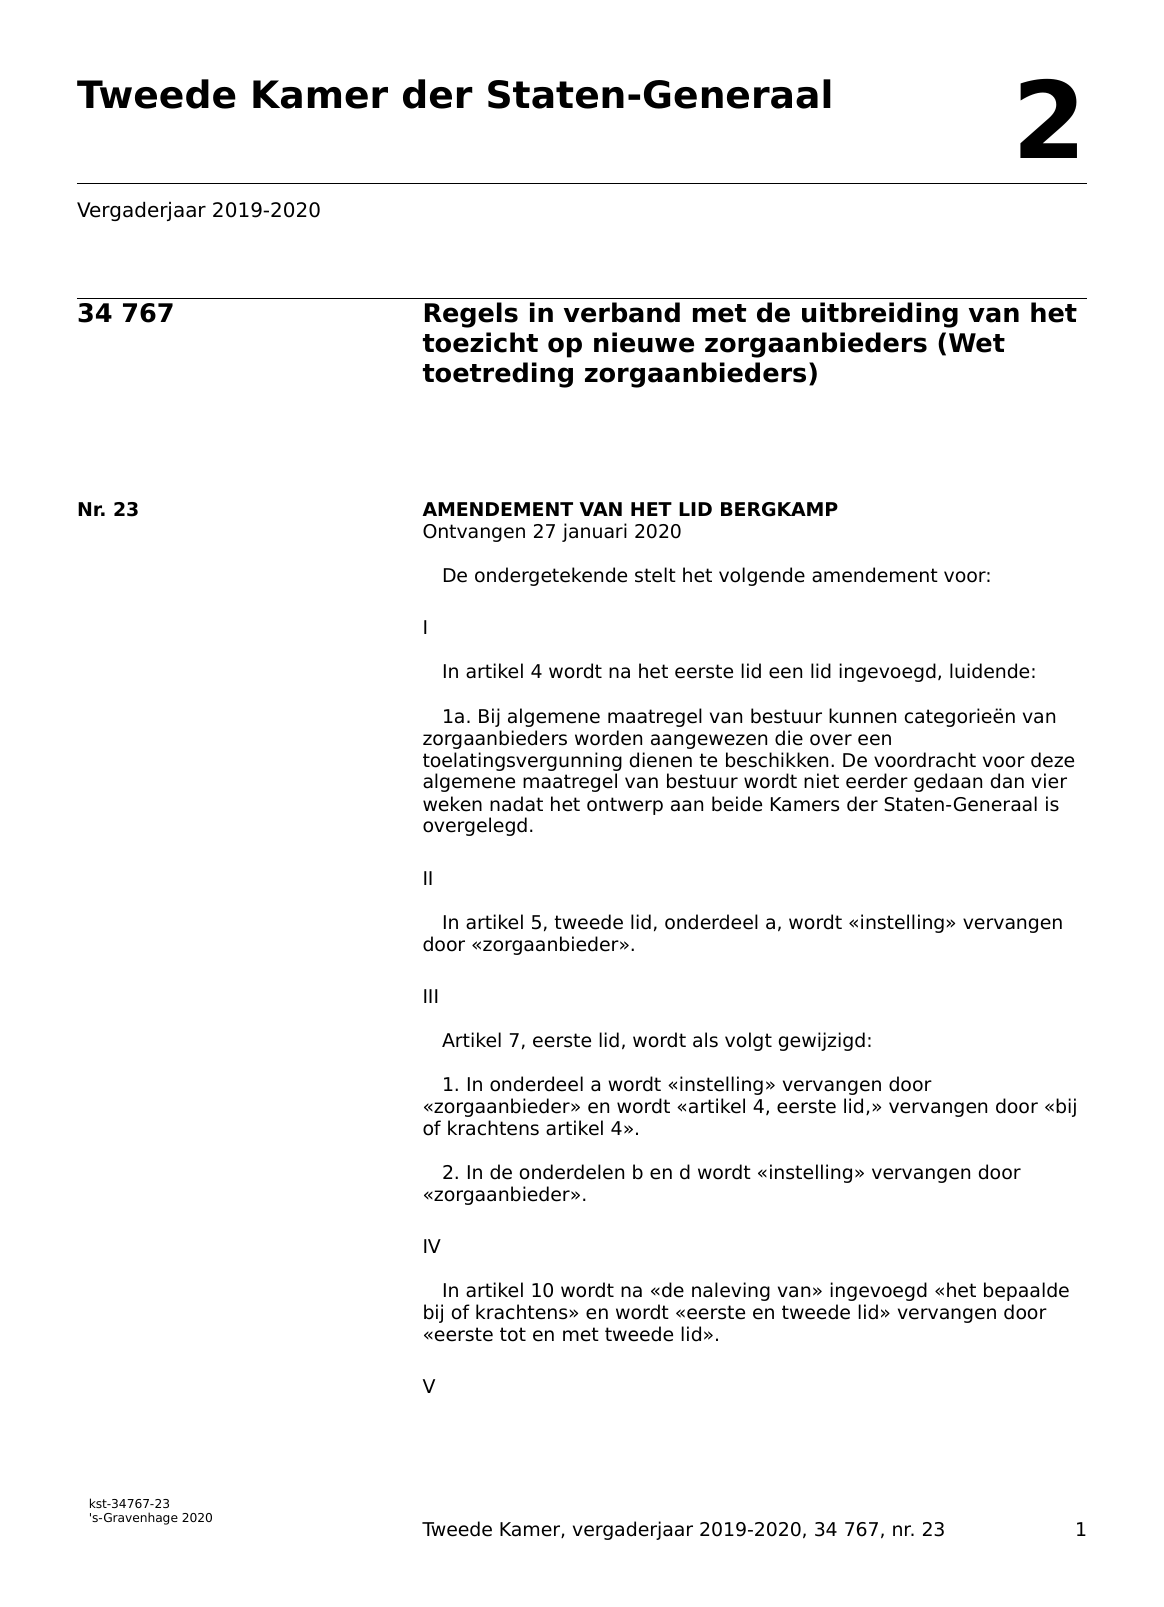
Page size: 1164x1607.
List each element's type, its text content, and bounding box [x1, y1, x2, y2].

text De ondergetekende stelt het volgende amendement voor: [422, 565, 1087, 587]
table_header 2 [886, 59, 1087, 183]
text In artikel 4 wordt na het eerste lid een lid ingevoegd, luidende: [422, 661, 1087, 683]
text Artikel 7, eerste lid, wordt als volgt gewijzigd: [422, 1030, 1087, 1052]
subtitle I [422, 617, 1087, 639]
text Ontvangen 27 januari 2020 [422, 521, 1087, 543]
text 2. In de onderdelen b en d wordt «instelling» vervangen door «zorgaanbieder». [422, 1162, 1087, 1206]
text In artikel 5, tweede lid, onderdeel a, wordt «instelling» vervangen door «zorgaanbieder». [422, 912, 1087, 956]
text 1. In onderdeel a wordt «instelling» vervangen door «zorgaanbieder» en wordt «artikel 4, eerste lid,» vervangen door «bij of krachtens artikel 4». [422, 1074, 1087, 1140]
subtitle IV [422, 1236, 1087, 1258]
subtitle Nr. 23 AMENDEMENT VAN HET LID BERGKAMP [77, 499, 1087, 521]
text kst-34767-23 [88, 1497, 323, 1511]
subtitle II [422, 867, 1087, 889]
text 1a. Bij algemene maatregel van bestuur kunnen categorieën van zorgaanbieders worden aangewezen die over een toelatingsvergunning dienen te beschikken. De voordracht voor deze algemene maatregel van bestuur wordt niet eerder gedaan dan vier weken nadat het ontwerp aan beide Kamers der Staten-Generaal is overgelegd. [422, 706, 1087, 837]
subtitle III [422, 986, 1087, 1007]
text 's-Gravenhage 2020 [88, 1511, 323, 1525]
table_cell Vergaderjaar 2019-2020 [77, 184, 1087, 298]
table_header Tweede Kamer der Staten-Generaal [77, 59, 886, 183]
text In artikel 10 wordt na «de naleving van» ingevoegd «het bepaalde bij of krachtens» en wordt «eerste en tweede lid» vervangen door «eerste tot en met tweede lid». [422, 1280, 1087, 1346]
subtitle 34 767 Regels in verband met de uitbreiding van het toezicht op nieuwe zorgaanbieders (Wet toetreding zorgaanbieders) [77, 299, 1087, 388]
subtitle V [422, 1376, 1087, 1398]
